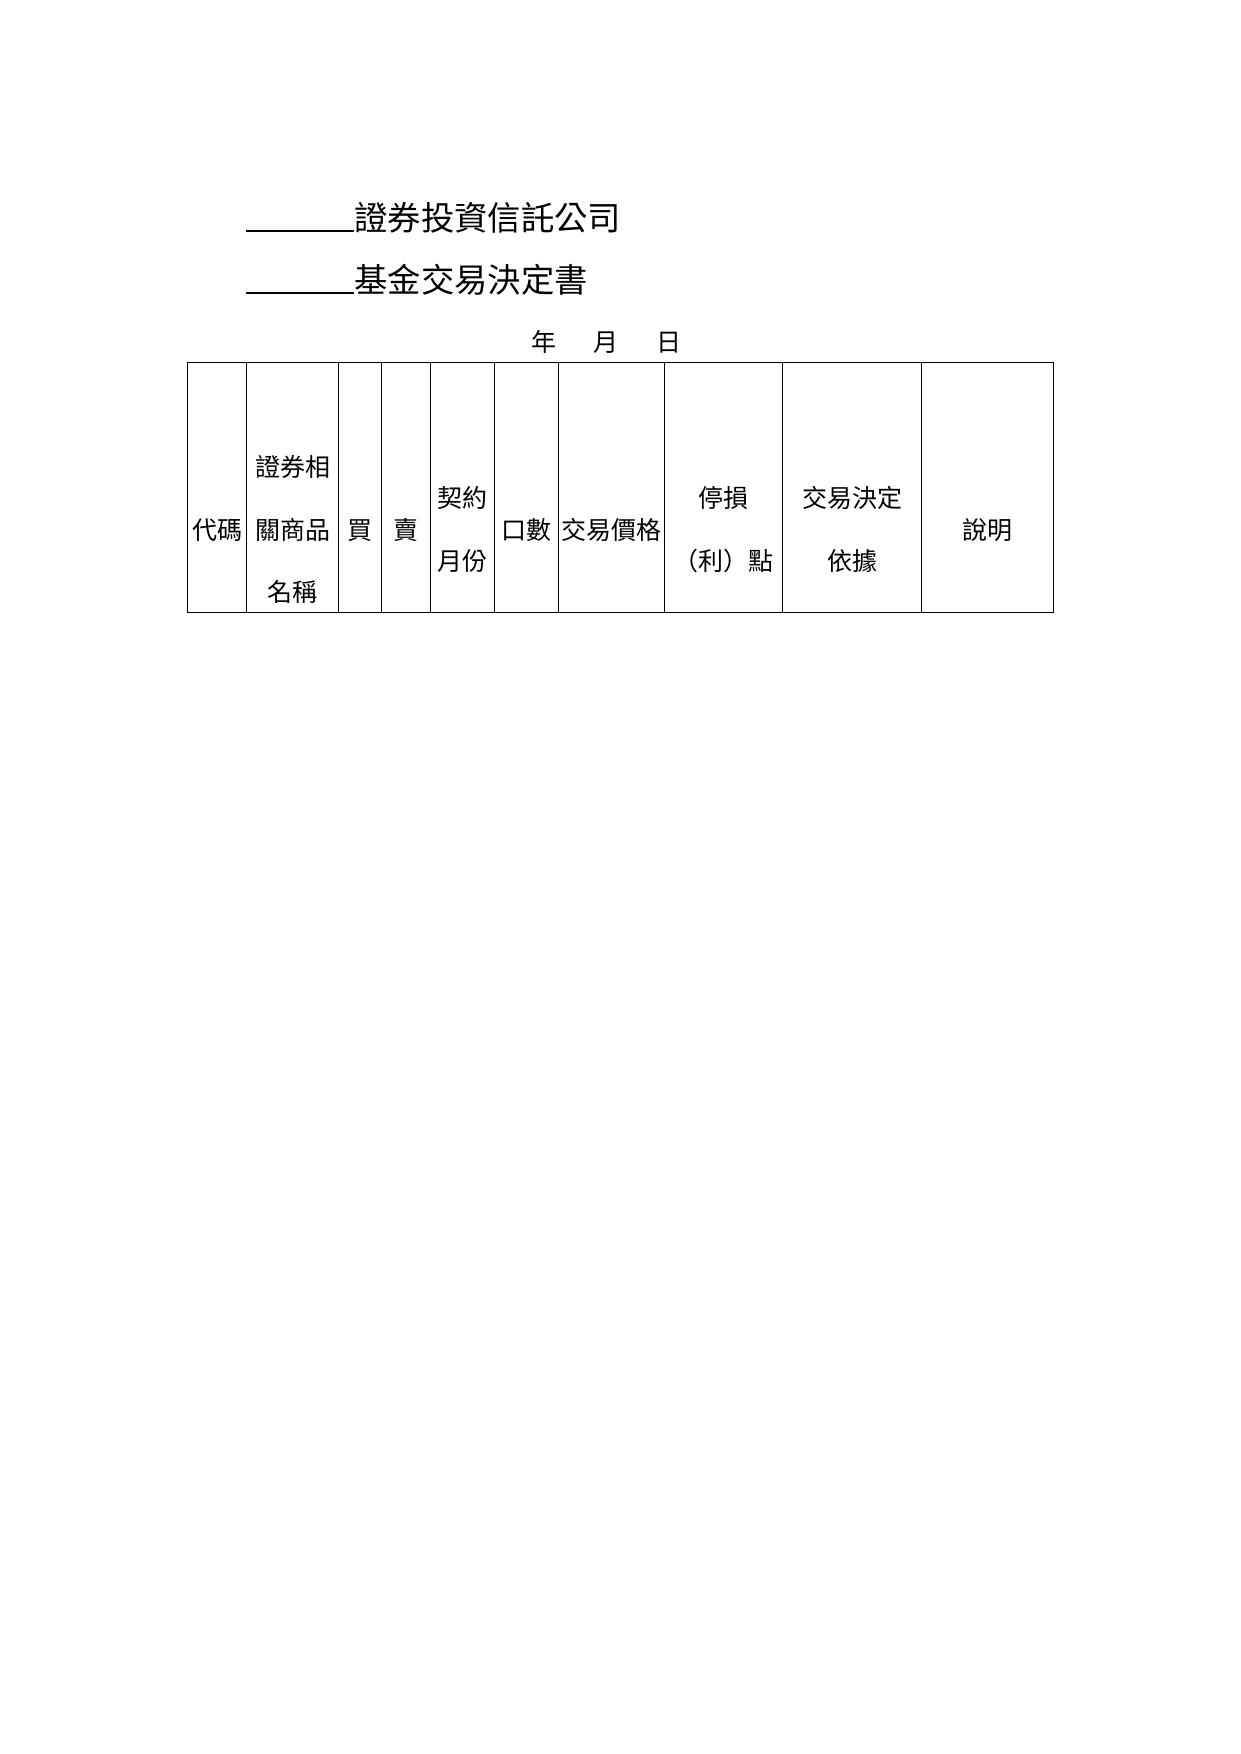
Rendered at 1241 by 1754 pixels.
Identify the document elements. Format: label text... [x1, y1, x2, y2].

table_header 買 [339, 363, 381, 612]
table_header 停損（利）點 [665, 363, 782, 612]
table_header 交易價格 [559, 363, 664, 612]
text 證券投資信託公司 [187, 174, 1053, 237]
table_header 口數 [495, 363, 558, 612]
table_header 代碼 [188, 363, 246, 612]
text 基金交易決定書 [187, 237, 1053, 299]
table_header 契約月份 [431, 363, 494, 612]
table_header 證券相關商品名稱 [247, 363, 338, 612]
table_header 說明 [922, 363, 1053, 612]
table_header 賣 [382, 363, 430, 612]
text 年 月 日 [187, 299, 1053, 362]
table_header 交易決定 依據 [783, 363, 921, 612]
